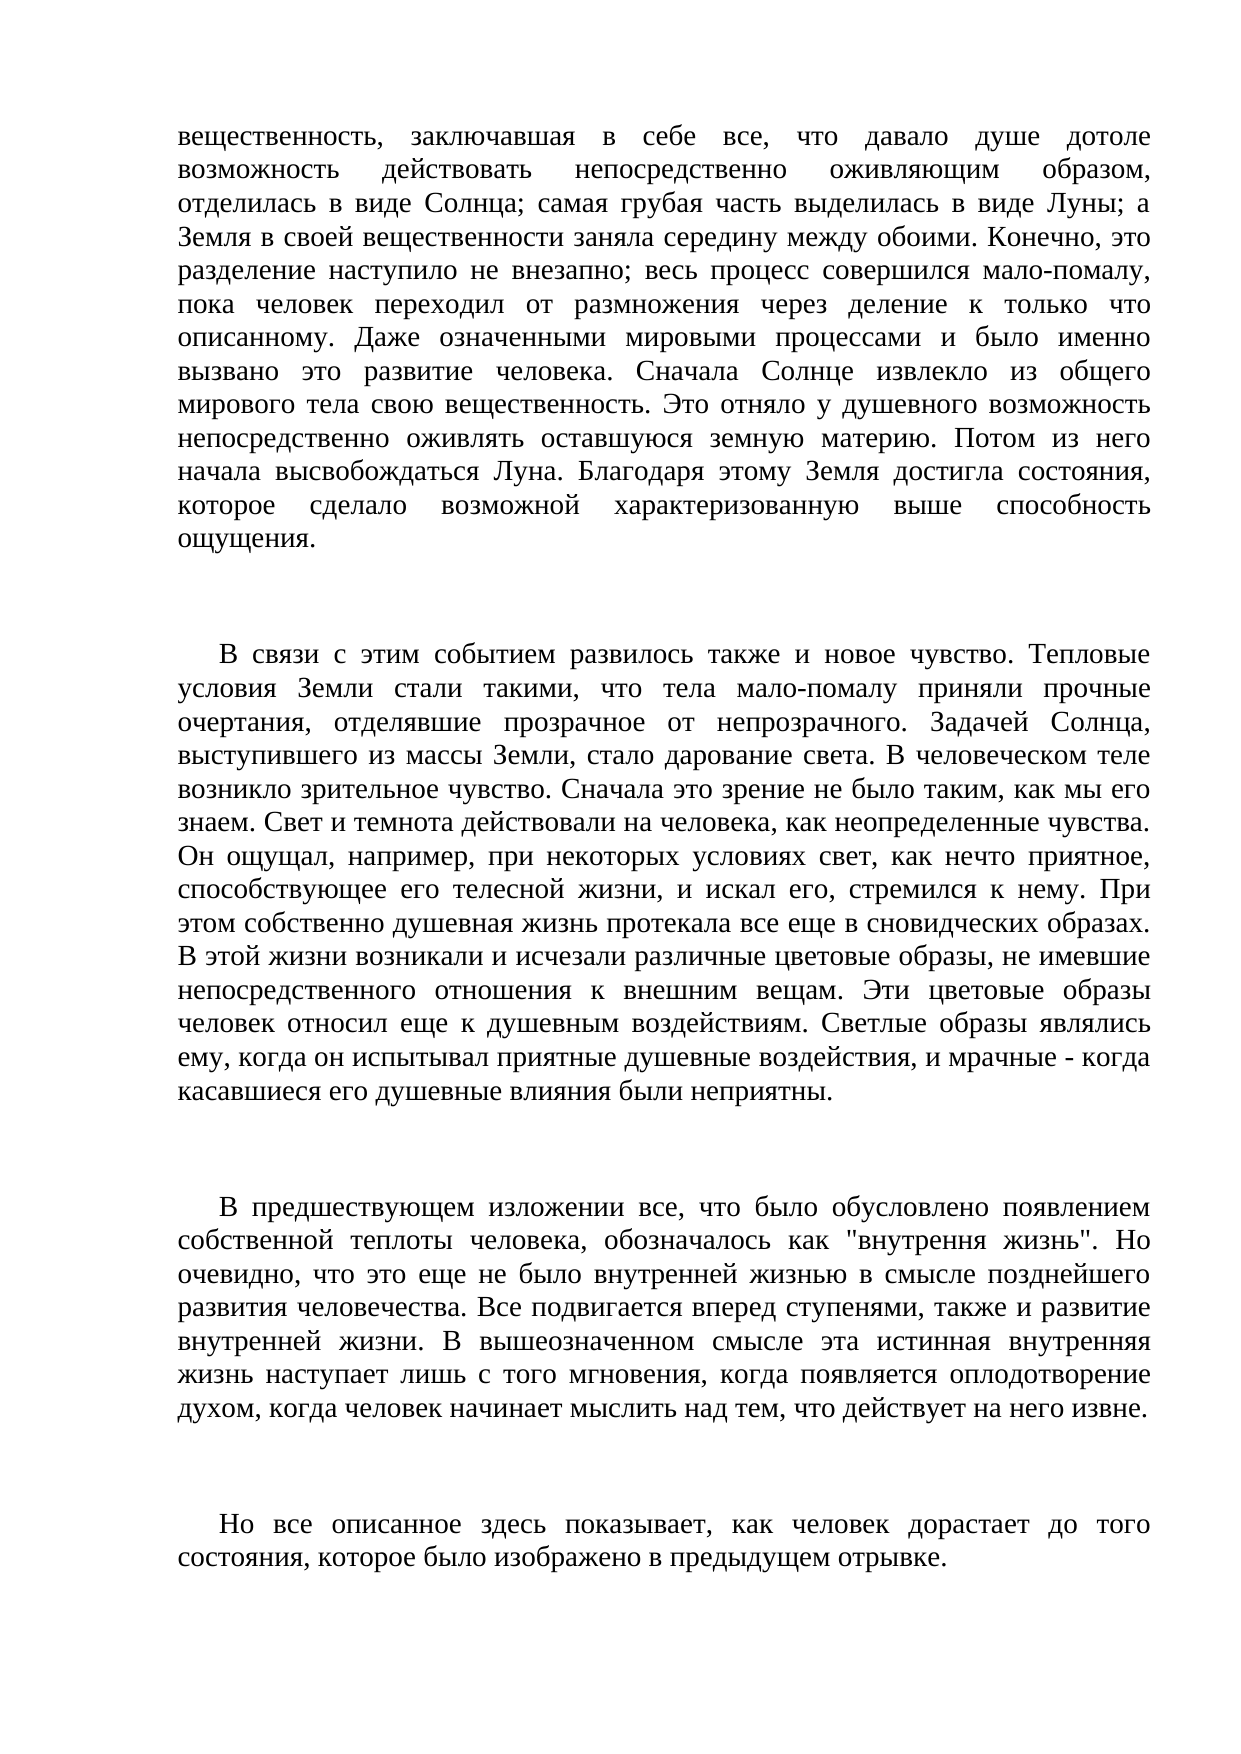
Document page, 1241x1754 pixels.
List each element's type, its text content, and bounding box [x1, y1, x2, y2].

text В предшествующем изложении все, что было обусловлено появлением собственной теплоты человека, обозначалось как "внутрення жизнь". Но очевидно, что это еще не было внутренней жизнью в смысле позднейшего развития человечества. Все подвигается вперед ступенями, также и развитие внутренней жизни. В вышеозначенном смысле эта истинная внутренняя жизнь наступает лишь с того мгновения, когда появляется оплодотворение духом, когда человек начинает мыслить над тем, что действует на него извне. [177, 1189, 1152, 1423]
text вещественность, заключавшая в себе все, что давало душе дотоле возможность действовать непосредственно оживляющим образом, отделилась в виде Солнца; самая грубая часть выделилась в виде Луны; а Земля в своей вещественности заняла середину между обоими. Конечно, это разделение наступило не внезапно; весь процесс совершился мало-помалу, пока человек переходил от размножения через деление к только что описанному. Даже означенными мировыми процессами и было именно вызвано это развитие человека. Сначала Солнце извлекло из общего мирового тела свою вещественность. Это отняло у душевного возможность непосредственно оживлять оставшуюся земную материю. Потом из него начала высвобождаться Луна. Благодаря этому Земля достигла состояния, которое сделало возможной характеризованную выше способность ощущения. [177, 118, 1152, 554]
text Но все описанное здесь показывает, как человек дорастает до того состояния, которое было изображено в предыдущем отрывке. [177, 1506, 1152, 1573]
text В связи с этим событием развилось также и новое чувство. Тепловые условия Земли стали такими, что тела мало-помалу приняли прочные очертания, отделявшие прозрачное от непрозрачного. Задачей Солнца, выступившего из массы Земли, стало дарование света. В человеческом теле возникло зрительное чувство. Сначала это зрение не было таким, как мы его знаем. Свет и темнота действовали на человека, как неопределенные чувства. Он ощущал, например, при некоторых условиях свет, как нечто приятное, способствующее его телесной жизни, и искал его, стремился к нему. При этом собственно душевная жизнь протекала все еще в сновидческих образах. В этой жизни возникали и исчезали различные цветовые образы, не имевшие непосредственного отношения к внешним вещам. Эти цветовые образы человек относил еще к душевным воздействиям. Светлые образы являлись ему, когда он испытывал приятные душевные воздействия, и мрачные - когда касавшиеся его душевные влияния были неприятны. [177, 637, 1152, 1106]
